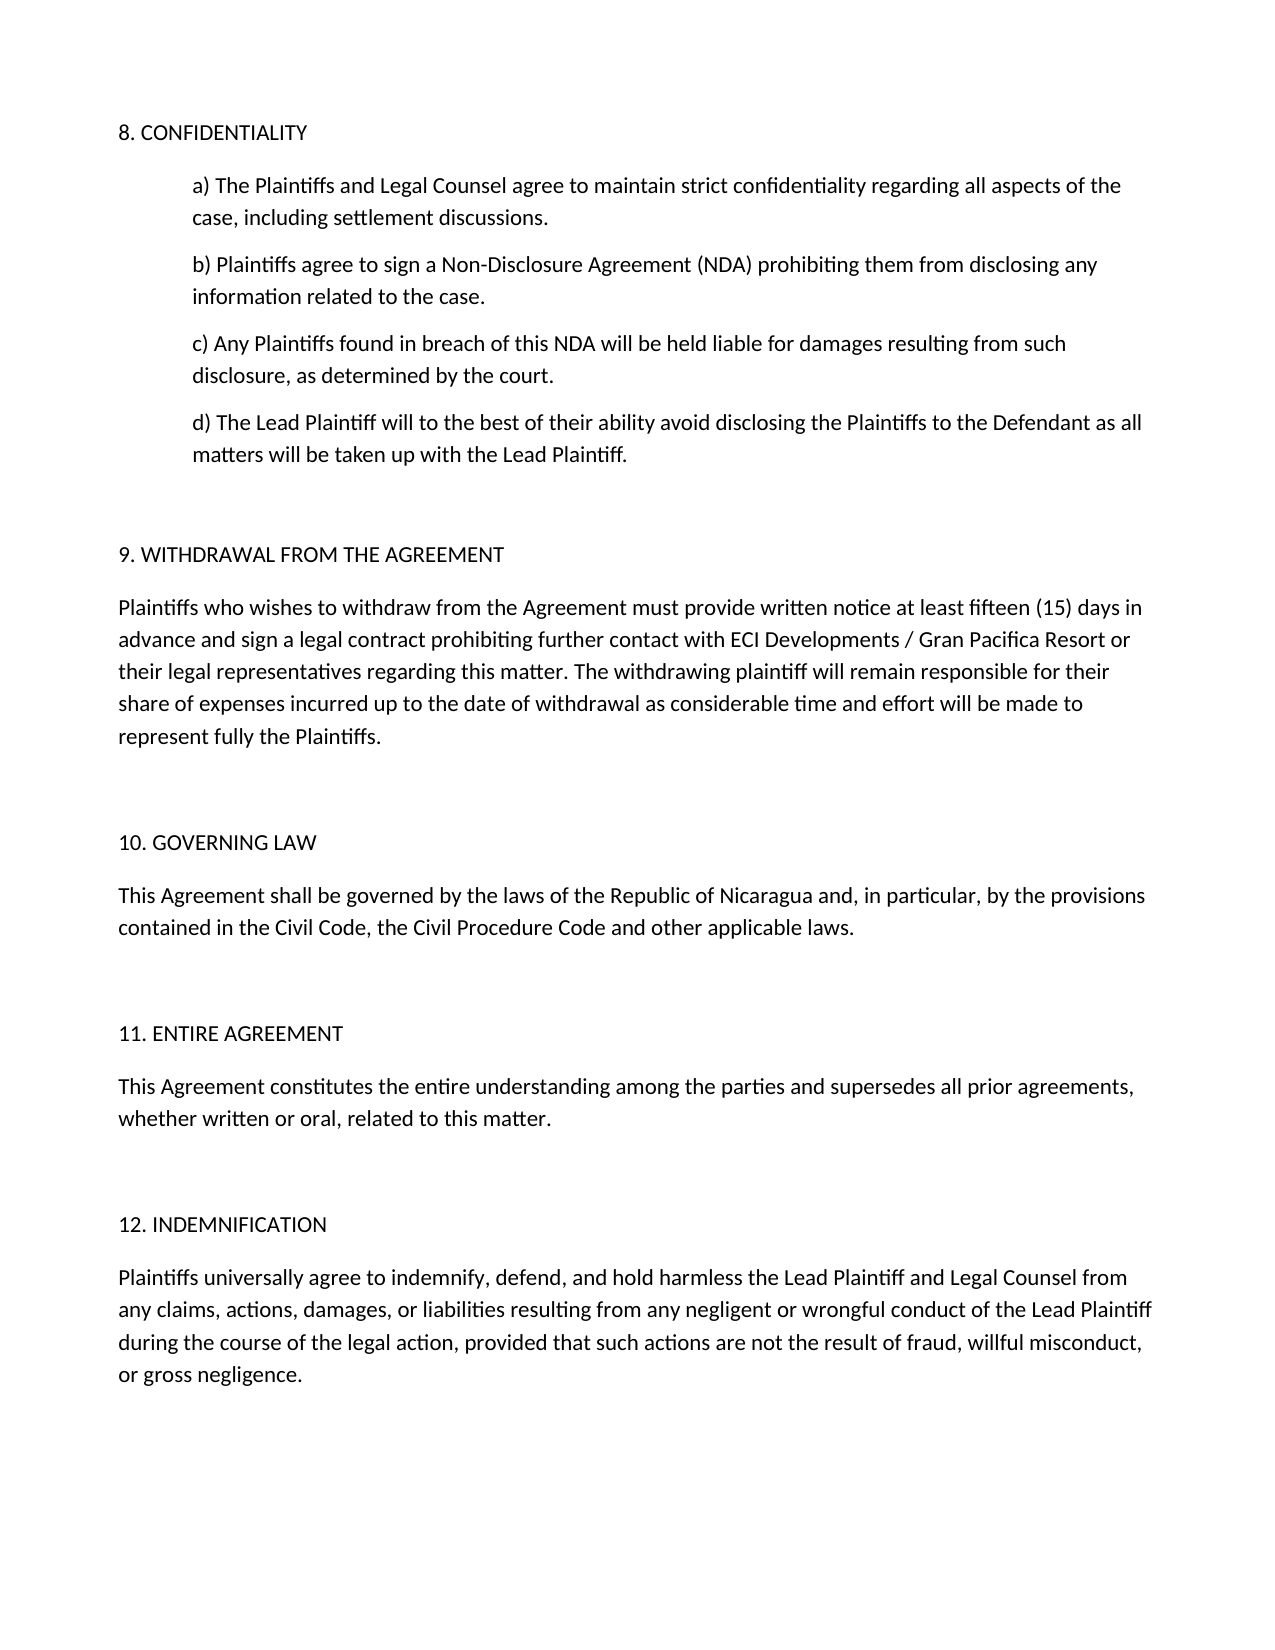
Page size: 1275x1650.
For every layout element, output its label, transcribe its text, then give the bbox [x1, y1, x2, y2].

text c) Any Plaintiffs found in breach of this NDA will be held liable for damages resulting from such disclosure, as determined by the court. [192, 329, 1157, 389]
text d) The Lead Plaintiff will to the best of their ability avoid disclosing the Plaintiffs to the Defendant as all matters will be taken up with the Lead Plaintiff. [192, 408, 1157, 468]
text 11. ENTIRE AGREEMENT [118, 1019, 1157, 1047]
text 9. WITHDRAWAL FROM THE AGREEMENT [118, 540, 1157, 568]
text a) The Plaintiffs and Legal Counsel agree to maintain strict confidentiality regarding all aspects of the case, including settlement discussions. [192, 171, 1157, 231]
text Plaintiffs who wishes to withdraw from the Agreement must provide written notice at least fifteen (15) days in advance and sign a legal contract prohibiting further contact with ECI Developments / Gran Pacifica Resort or their legal representatives regarding this matter. The withdrawing plaintiff will remain responsible for their share of expenses incurred up to the date of withdrawal as considerable time and effort will be made to represent fully the Plaintiffs. [118, 593, 1157, 750]
text 8. CONFIDENTIALITY [118, 118, 1157, 146]
text b) Plaintiffs agree to sign a Non-Disclosure Agreement (NDA) prohibiting them from disclosing any information related to the case. [192, 250, 1157, 310]
text This Agreement shall be governed by the laws of the Republic of Nicaragua and, in particular, by the provisions contained in the Civil Code, the Civil Procedure Code and other applicable laws. [118, 881, 1157, 941]
text 12. INDEMNIFICATION [118, 1210, 1157, 1238]
text This Agreement constitutes the entire understanding among the parties and supersedes all prior agreements, whether written or oral, related to this matter. [118, 1072, 1157, 1132]
text Plaintiffs universally agree to indemnify, defend, and hold harmless the Lead Plaintiff and Legal Counsel from any claims, actions, damages, or liabilities resulting from any negligent or wrongful conduct of the Lead Plaintiff during the course of the legal action, provided that such actions are not the result of fraud, willful misconduct, or gross negligence. [118, 1263, 1157, 1388]
text 10. GOVERNING LAW [118, 828, 1157, 856]
